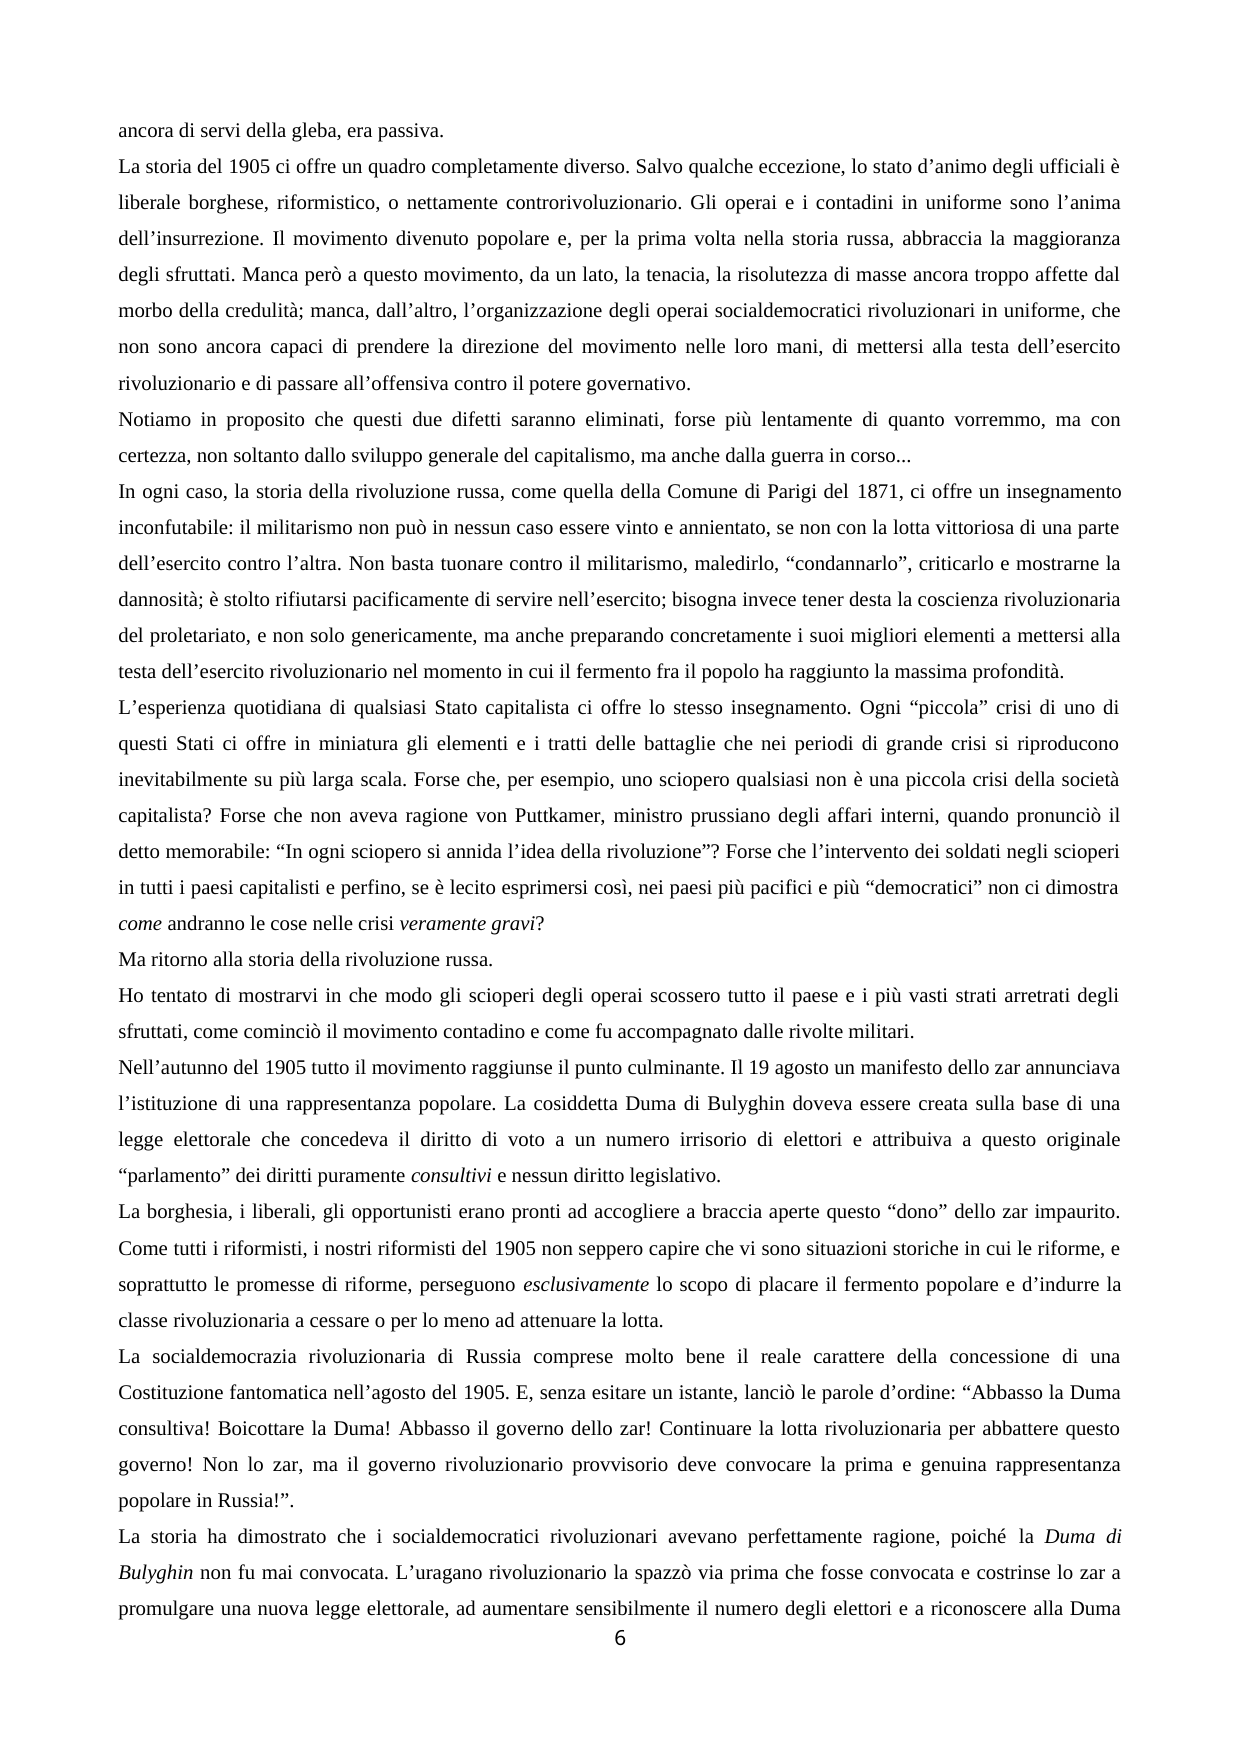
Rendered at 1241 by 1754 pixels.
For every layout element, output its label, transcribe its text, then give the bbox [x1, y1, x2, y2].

text La socialdemocrazia rivoluzionaria di Russia comprese molto bene il reale carattere della concessione di una Costituzione fantomatica nell’agosto del 1905. E, senza esitare un istante, lanciò le parole d’ordine: “Abbasso la Duma consultiva! Boicottare la Duma! Abbasso il governo dello zar! Continuare la lotta rivoluzionaria per abbattere questo governo! Non lo zar, ma il governo rivoluzionario provvisorio deve convocare la prima e genuina rappresentanza popolare in Russia!”. [118, 1343, 1122, 1512]
text Nell’autunno del 1905 tutto il movimento raggiunse il punto culminante. Il 19 agosto un manifesto dello zar annunciava l’istituzione di una rappresentanza popolare. La cosiddetta Duma di Bulyghin doveva essere creata sulla base di una legge elettorale che concedeva il diritto di voto a un numero irrisorio di elettori e attribuiva a questo originale “parlamento” dei diritti puramente consultivi e nessun diritto legislativo. [118, 1055, 1122, 1187]
text In ogni caso, la storia della rivoluzione russa, come quella della Comune di Parigi del 1871, ci offre un insegnamento inconfutabile: il militarismo non può in nessun caso essere vinto e annientato, se non con la lotta vittoriosa di una parte dell’esercito contro l’altra. Non basta tuonare contro il militarismo, maledirlo, “condannarlo”, criticarlo e mostrarne la dannosità; è stolto rifiutarsi pacificamente di servire nell’esercito; bisogna invece tener desta la coscienza rivoluzionaria del proletariato, e non solo genericamente, ma anche preparando concretamente i suoi migliori elementi a mettersi alla testa dell’esercito rivoluzionario nel momento in cui il fermento fra il popolo ha raggiunto la massima profondità. [118, 478, 1122, 683]
text La storia ha dimostrato che i socialdemocratici rivoluzionari avevano perfettamente ragione, poiché la Duma di Bulyghin non fu mai convocata. L’uragano rivoluzionario la spazzò via prima che fosse convocata e costrinse lo zar a promulgare una nuova legge elettorale, ad aumentare sensibilmente il numero degli elettori e a riconoscere alla Duma [118, 1524, 1122, 1620]
text La storia del 1905 ci offre un quadro completamente diverso. Salvo qualche eccezione, lo stato d’animo degli ufficiali è liberale borghese, riformistico, o nettamente controrivoluzionario. Gli operai e i contadini in uniforme sono l’anima dell’insurrezione. Il movimento divenuto popolare e, per la prima volta nella storia russa, abbraccia la maggioranza degli sfruttati. Manca però a questo movimento, da un lato, la tenacia, la risolutezza di masse ancora troppo affette dal morbo della credulità; manca, dall’altro, l’organizzazione degli operai socialdemocratici rivoluzionari in uniforme, che non sono ancora capaci di prendere la direzione del movimento nelle loro mani, di mettersi alla testa dell’esercito rivoluzionario e di passare all’offensiva contro il potere governativo. [118, 154, 1122, 394]
text Notiamo in proposito che questi due difetti saranno eliminati, forse più lentamente di quanto vorremmo, ma con certezza, non soltanto dallo sviluppo generale del capitalismo, ma anche dalla guerra in corso... [118, 406, 1122, 467]
text ancora di servi della gleba, era passiva. [118, 118, 1122, 142]
text La borghesia, i liberali, gli opportunisti erano pronti ad accogliere a braccia aperte questo “dono” dello zar impaurito. Come tutti i riformisti, i nostri riformisti del 1905 non seppero capire che vi sono situazioni storiche in cui le riforme, e soprattutto le promesse di riforme, perseguono esclusivamente lo scopo di placare il fermento popolare e d’indurre la classe rivoluzionaria a cessare o per lo meno ad attenuare la lotta. [118, 1199, 1122, 1332]
text L’esperienza quotidiana di qualsiasi Stato capitalista ci offre lo stesso insegnamento. Ogni “piccola” crisi di uno di questi Stati ci offre in miniatura gli elementi e i tratti delle battaglie che nei periodi di grande crisi si riproducono inevitabilmente su più larga scala. Forse che, per esempio, uno sciopero qualsiasi non è una piccola crisi della società capitalista? Forse che non aveva ragione von Puttkamer, ministro prussiano degli affari interni, quando pronunciò il detto memorabile: “In ogni sciopero si annida l’idea della rivoluzione”? Forse che l’intervento dei soldati negli scioperi in tutti i paesi capitalisti e perfino, se è lecito esprimersi così, nei paesi più pacifici e più “democratici” non ci dimostra come andranno le cose nelle crisi veramente gravi? [118, 695, 1122, 935]
text Ma ritorno alla storia della rivoluzione russa. [118, 947, 1122, 971]
text Ho tentato di mostrarvi in che modo gli scioperi degli operai scossero tutto il paese e i più vasti strati arretrati degli sfruttati, come cominciò il movimento contadino e come fu accompagnato dalle rivolte militari. [118, 983, 1122, 1043]
